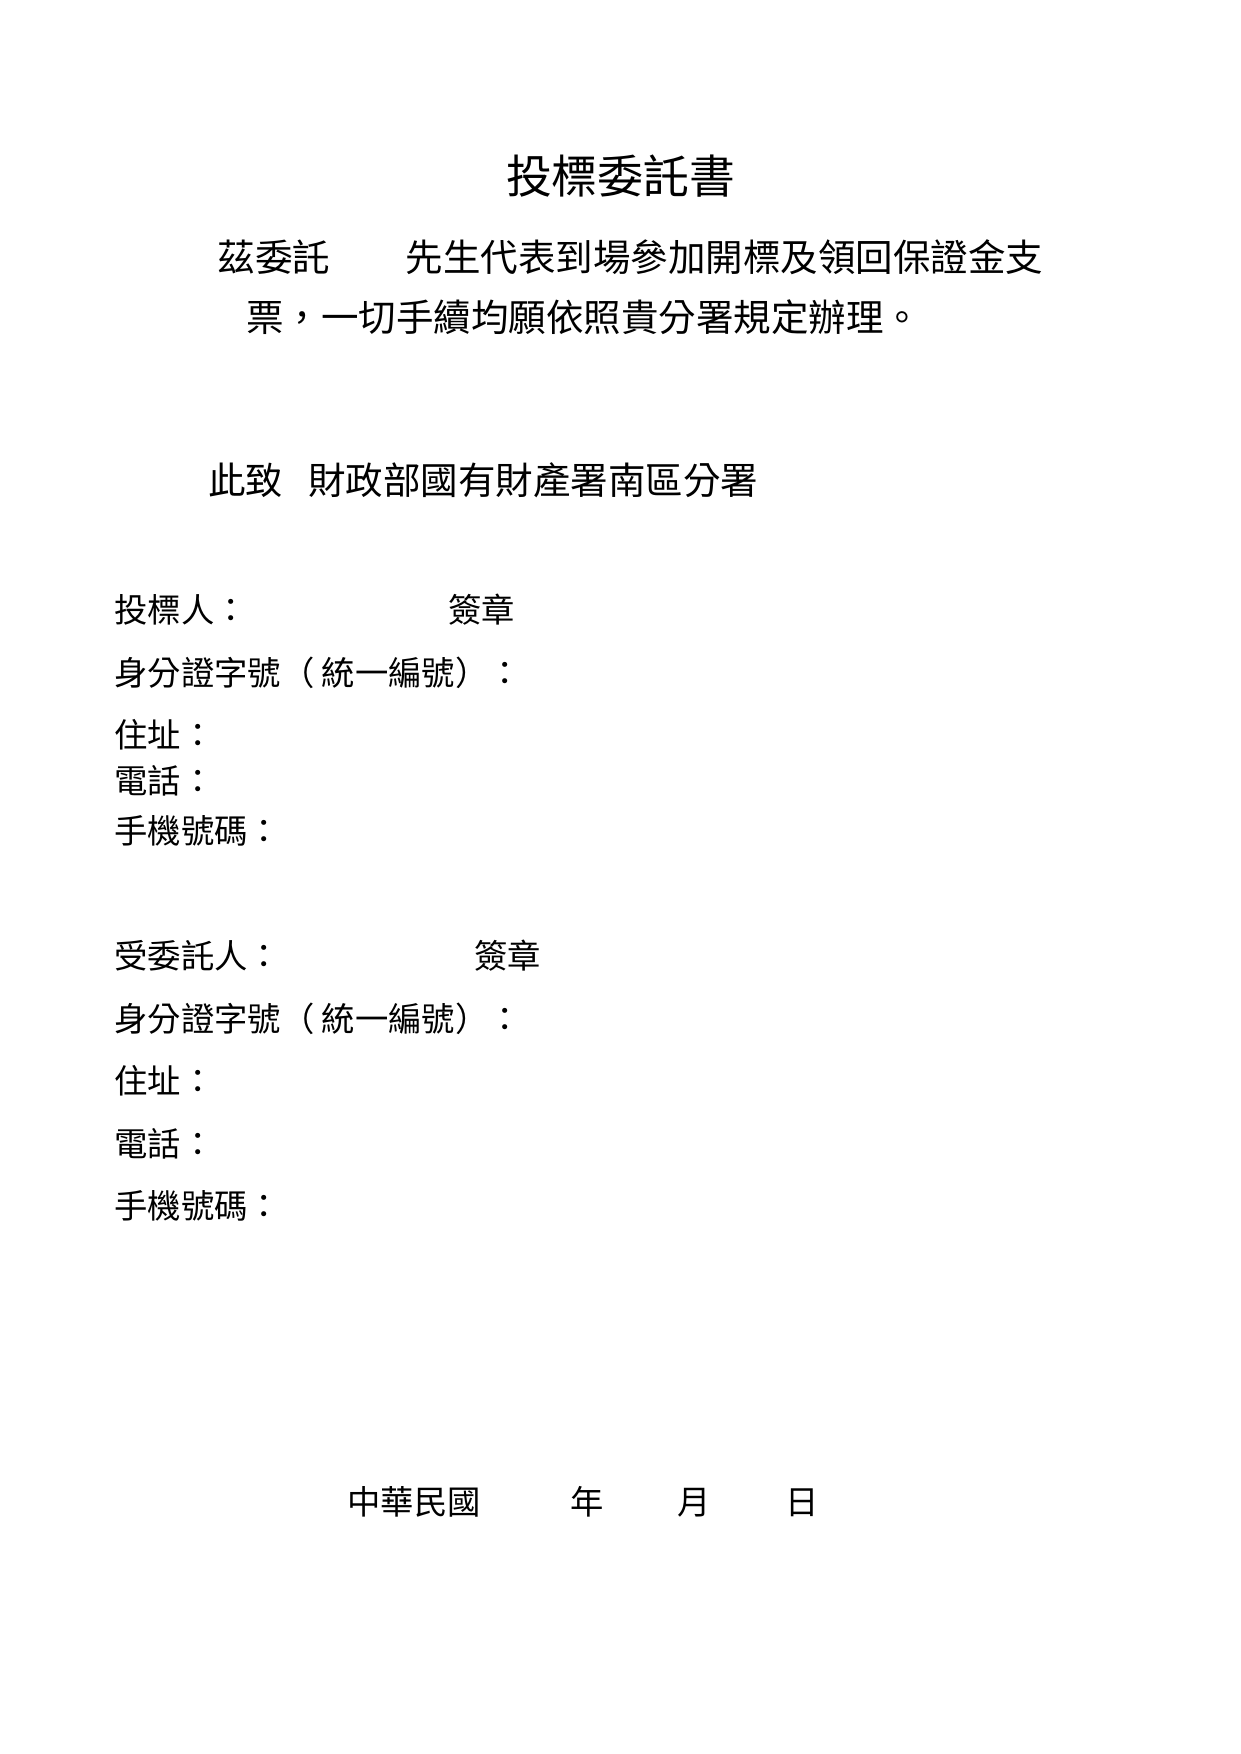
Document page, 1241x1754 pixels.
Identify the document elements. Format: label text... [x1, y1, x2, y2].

text 中華民國 年 月 日 [114, 1487, 1053, 1521]
text 投標委託書 [114, 160, 1053, 202]
text 身分證字號（ 統一編號）： [114, 998, 1053, 1039]
text 手機號碼： [114, 1185, 1053, 1227]
text 此致 財政部國有財產署南區分署 [114, 446, 1053, 506]
text 手機號碼： [114, 810, 1053, 852]
text 電話： [114, 1123, 1053, 1164]
text 住址： [114, 714, 1053, 756]
text 住址： [114, 1060, 1053, 1102]
text 身分證字號（ 統一編號）： [114, 652, 1053, 694]
text 茲委託 先生代表到場參加開標及領回保證金支票，一切手續均願依照貴分署規定辦理。 [114, 223, 1053, 344]
text 受委託人： 簽章 [114, 935, 1053, 977]
text 電話： [114, 767, 1053, 800]
text 投標人： 簽章 [114, 589, 1053, 631]
